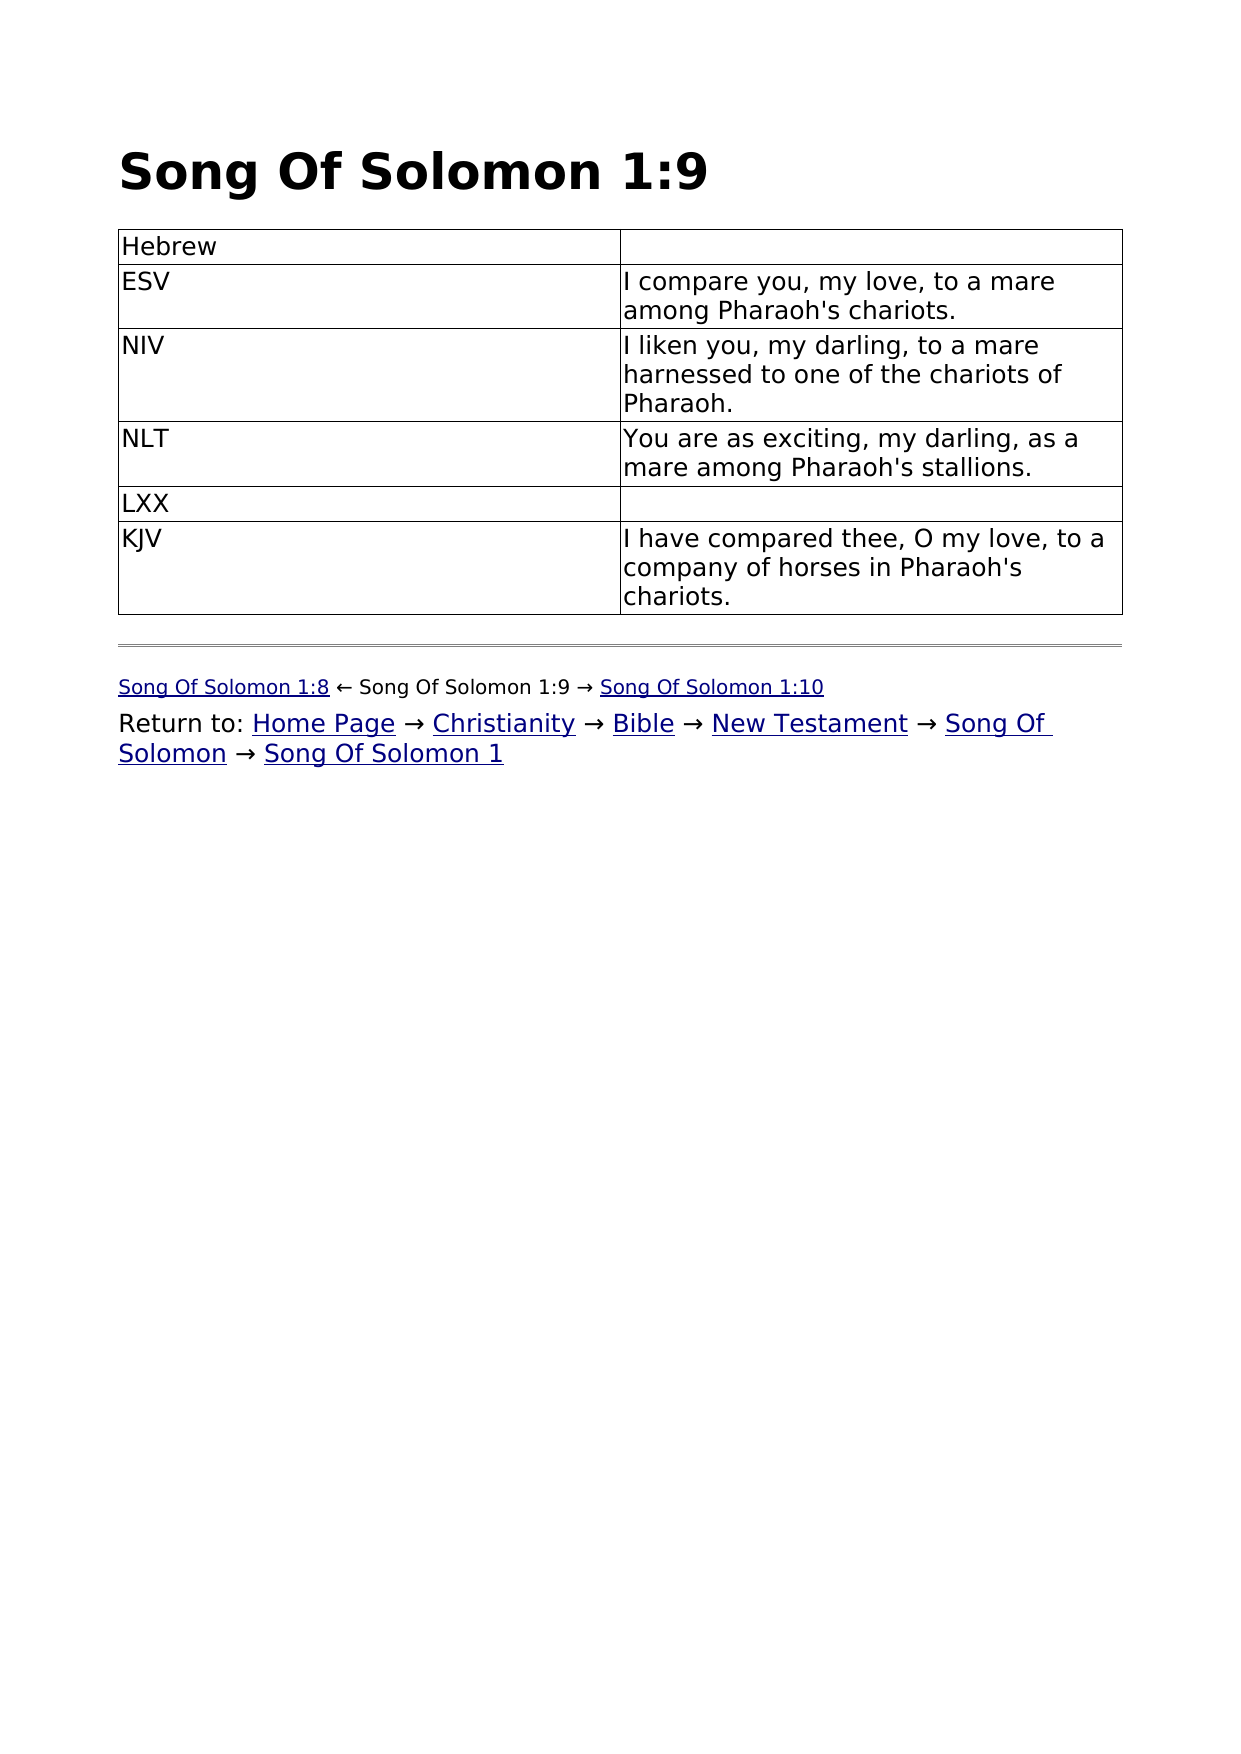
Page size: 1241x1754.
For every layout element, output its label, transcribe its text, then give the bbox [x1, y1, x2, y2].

table_cell NIV [119, 329, 620, 421]
table_cell NLT [119, 422, 620, 486]
text Song Of Solomon 1:8 ← Song Of Solomon 1:9 → Song Of Solomon 1:10 [118, 676, 1122, 709]
table_cell I liken you, my darling, to a mare harnessed to one of the chariots of Pharaoh. [621, 329, 1122, 421]
table_cell KJV [119, 522, 620, 614]
text Return to: Home Page → Christianity → Bible → New Testament → Song Of Solomon → Song Of Solomon 1 [118, 709, 1122, 768]
table_cell I compare you, my love, to a mare among Pharaoh's chariots. [621, 265, 1122, 328]
table_cell ESV [119, 265, 620, 328]
subtitle Song Of Solomon 1:9 [118, 143, 1122, 201]
table_header Hebrew [119, 230, 620, 264]
table_cell I have compared thee, O my love, to a company of horses in Pharaoh's chariots. [621, 522, 1122, 614]
table_header [621, 230, 1122, 264]
table_cell LXX [119, 487, 620, 521]
table_cell [621, 487, 1122, 521]
table_cell You are as exciting, my darling, as a mare among Pharaoh's stallions. [621, 422, 1122, 486]
